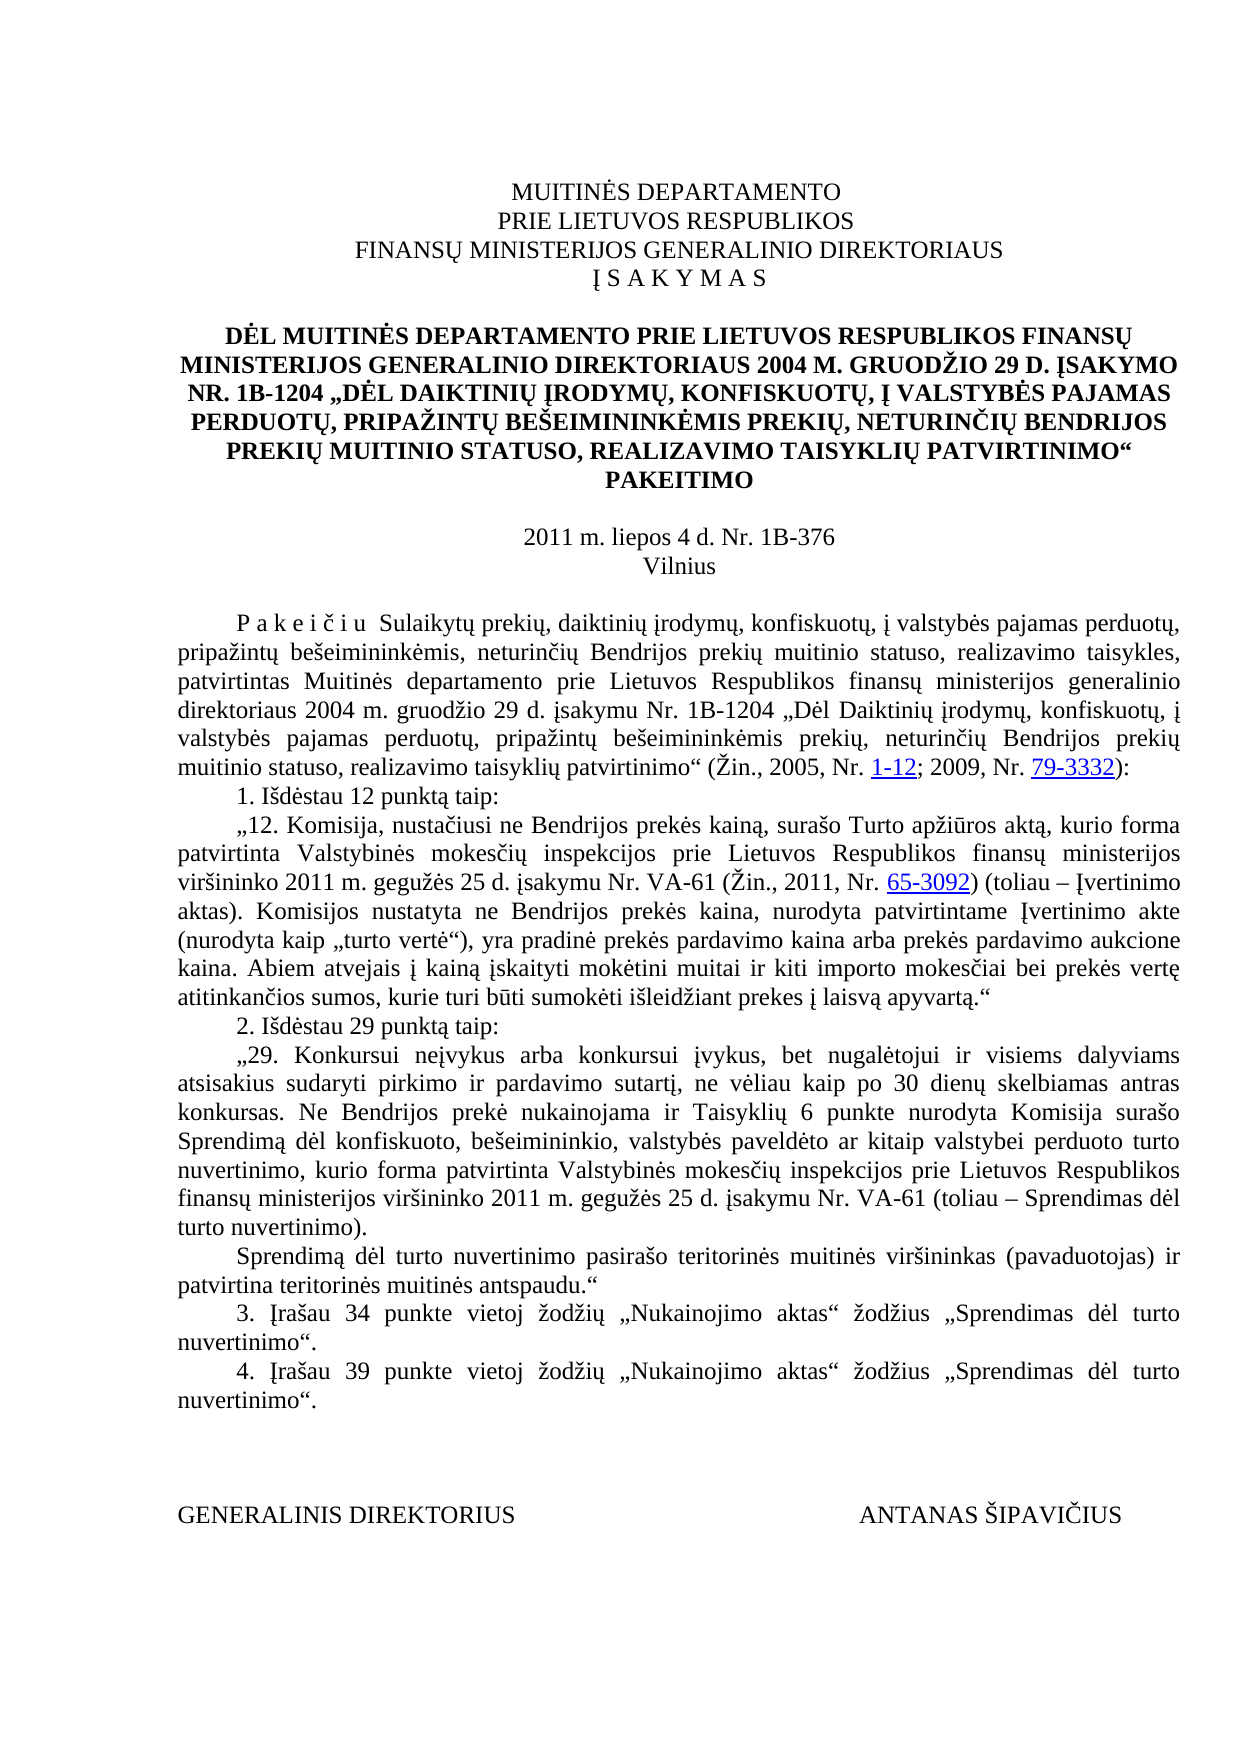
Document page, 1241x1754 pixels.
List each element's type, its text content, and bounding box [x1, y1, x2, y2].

text Sprendimą dėl turto nuvertinimo pasirašo teritorinės muitinės viršininkas (pavaduotojas) ir patvirtina teritorinės muitinės antspaudu.“ [177, 1241, 1181, 1298]
text PRIE LIETUVOS RESPUBLIKOS FINANSŲ MINISTERIJOS GENERALINIO DIREKTORIAUS [177, 206, 1181, 263]
text Vilnius [177, 551, 1181, 580]
text ĮSAKYMAS [177, 263, 1181, 292]
text „29. Konkursui neįvykus arba konkursui įvykus, bet nugalėtojui ir visiems dalyviams atsisakius sudaryti pirkimo ir pardavimo sutartį, ne vėliau kaip po 30 dienų skelbiamas antras konkursas. Ne Bendrijos prekė nukainojama ir Taisyklių 6 punkte nurodyta Komisija surašo Sprendimą dėl konfiskuoto, bešeimininkio, valstybės paveldėto ar kitaip valstybei perduoto turto nuvertinimo, kurio forma patvirtinta Valstybinės mokesčių inspekcijos prie Lietuvos Respublikos finansų ministerijos viršininko 2011 m. gegužės 25 d. įsakymu Nr. VA-61 (toliau – Sprendimas dėl turto nuvertinimo). [177, 1040, 1181, 1241]
text 2011 m. liepos 4 d. Nr. 1B-376 [177, 522, 1181, 551]
text „12. Komisija, nustačiusi ne Bendrijos prekės kainą, surašo Turto apžiūros aktą, kurio forma patvirtinta Valstybinės mokesčių inspekcijos prie Lietuvos Respublikos finansų ministerijos viršininko 2011 m. gegužės 25 d. įsakymu Nr. VA-61 (Žin., 2011, Nr. 65-3092) (toliau – Įvertinimo aktas). Komisijos nustatyta ne Bendrijos prekės kaina, nurodyta patvirtintame Įvertinimo akte (nurodyta kaip „turto vertė“), yra pradinė prekės pardavimo kaina arba prekės pardavimo aukcione kaina. Abiem atvejais į kainą įskaityti mokėtini muitai ir kiti importo mokesčiai bei prekės vertę atitinkančios sumos, kurie turi būti sumokėti išleidžiant prekes į laisvą apyvartą.“ [177, 810, 1181, 1011]
text Generalinis direktorius Antanas Šipavičius [177, 1500, 1181, 1528]
text DĖL MUITINĖS DEPARTAMENTO PRIE LIETUVOS RESPUBLIKOS FINANSŲ MINISTERIJOS GENERALINIO DIREKTORIAUS 2004 m. GRUODŽIO 29 d. ĮSAKYMO Nr. 1B-1204 „DĖL DAIKTINIŲ ĮRODYMŲ, KONFISKUOTŲ, Į VALSTYBĖS PAJAMAS PERDUOTŲ, PRIPAŽINTŲ BEŠEIMININKĖMIS PREKIŲ, NETURINČIŲ BENDRIJOS PREKIŲ MUITINIO STATUSO, REALIZAVIMO TAISYKLIŲ PATVIRTINIMO“ PAKEITIMO [177, 321, 1181, 493]
text 1. Išdėstau 12 punktą taip: [177, 781, 1181, 810]
text Pakeičiu Sulaikytų prekių, daiktinių įrodymų, konfiskuotų, į valstybės pajamas perduotų, pripažintų bešeimininkėmis, neturinčių Bendrijos prekių muitinio statuso, realizavimo taisykles, patvirtintas Muitinės departamento prie Lietuvos Respublikos finansų ministerijos generalinio direktoriaus 2004 m. gruodžio 29 d. įsakymu Nr. 1B-1204 „Dėl daiktinių įrodymų, konfiskuotų, į valstybės pajamas perduotų, pripažintų bešeimininkėmis prekių, neturinčių Bendrijos prekių muitinio statuso, realizavimo taisyklių patvirtinimo“ (Žin., 2005, Nr. 1-12; 2009, Nr. 79-3332): [177, 608, 1181, 781]
text 2. Išdėstau 29 punktą taip: [177, 1011, 1181, 1040]
text 3. Įrašau 34 punkte vietoj žodžių „Nukainojimo aktas“ žodžius „Sprendimas dėl turto nuvertinimo“. [177, 1298, 1181, 1356]
text MUITINĖS DEPARTAMENTO [177, 177, 1181, 206]
text 4. Įrašau 39 punkte vietoj žodžių „Nukainojimo aktas“ žodžius „Sprendimas dėl turto nuvertinimo“. [177, 1356, 1181, 1413]
